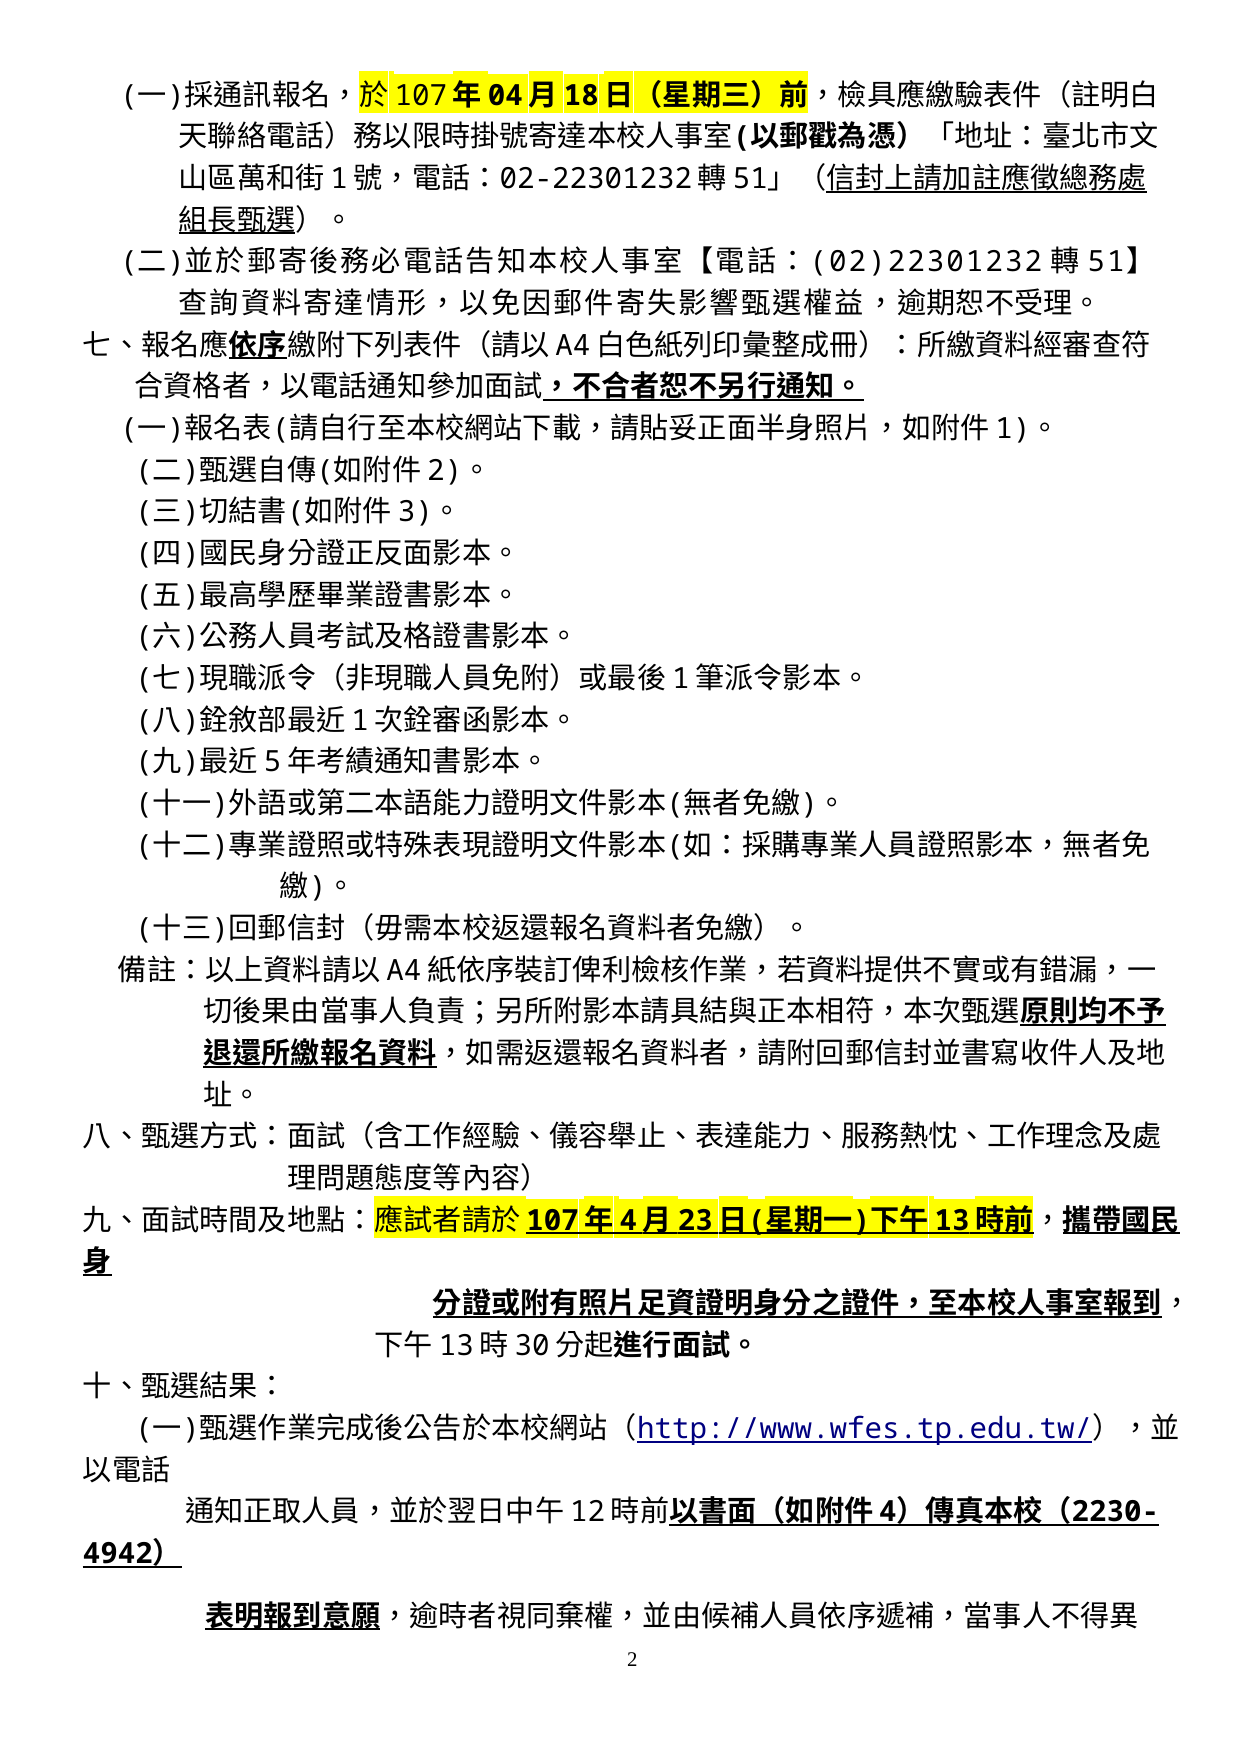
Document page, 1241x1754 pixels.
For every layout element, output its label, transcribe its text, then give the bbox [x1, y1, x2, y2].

text (一)採通訊報名，於107年04月18日（星期三）前，檢具應繳驗表件（註明白天聯絡電話）務以限時掛號寄達本校人事室(以郵戳為憑）「地址：臺北市文山區萬和街1號，電話：02-22301232轉51」（信封上請加註應徵總務處組長甄選）。 [120, 72, 1171, 238]
text 七、報名應依序繳附下列表件（請以A4白色紙列印彙整成冊）：所繳資料經審查符合資格者，以電話通知參加面試，不合者恕不另行通知。 [83, 322, 1171, 405]
text 八、甄選方式：面試（含工作經驗、儀容舉止、表達能力、服務熱忱、工作理念及處 [83, 1113, 1181, 1155]
text (四)國民身分證正反面影本。 [83, 530, 1181, 572]
text (十一)外語或第二本語能力證明文件影本(無者免繳)。 [83, 780, 1181, 822]
text (十三)回郵信封（毋需本校返還報名資料者免繳）。 [83, 905, 1181, 947]
text (二)並於郵寄後務必電話告知本校人事室【電話：(02)22301232轉51】查詢資料寄達情形，以免因郵件寄失影響甄選權益，逾期恕不受理。 [120, 238, 1171, 322]
text 十、甄選結果： (一)甄選作業完成後公告於本校網站（http://www.wfes.tp.edu.tw/），並以電話 [83, 1363, 1181, 1488]
text (九)最近5年考績通知書影本。 [83, 738, 1181, 780]
text 理問題態度等內容） [83, 1155, 1181, 1197]
text 通知正取人員，並於翌日中午12時前以書面（如附件4）傳真本校（2230-4942） [83, 1488, 1181, 1572]
text 表明報到意願，逾時者視同棄權，並由候補人員依序遞補，當事人不得異 [83, 1572, 1181, 1634]
text (八)銓敘部最近1次銓審函影本。 [83, 697, 1181, 738]
text 下午13時30分起進行面試。 [83, 1322, 1181, 1363]
text (一)報名表(請自行至本校網站下載，請貼妥正面半身照片，如附件1)。 [120, 405, 1181, 447]
text (三)切結書(如附件3)。 [83, 488, 1181, 530]
text (六)公務人員考試及格證書影本。 [83, 613, 1181, 655]
text 九、面試時間及地點：應試者請於107年4月23日(星期一)下午13時前，攜帶國民身 [83, 1197, 1181, 1280]
text (十二)專業證照或特殊表現證明文件影本(如：採購專業人員證照影本，無者免繳)。 [83, 822, 1181, 905]
text (五)最高學歷畢業證書影本。 [83, 572, 1181, 613]
text 分證或附有照片足資證明身分之證件，至本校人事室報到， [83, 1280, 1181, 1322]
text 備註：以上資料請以A4紙依序裝訂俾利檢核作業，若資料提供不實或有錯漏，一切後果由當事人負責；另所附影本請具結與正本相符，本次甄選原則均不予退還所繳報名資料，如需返還報名資料者，請附回郵信封並書寫收件人及地址。 [83, 947, 1181, 1113]
text (二)甄選自傳(如附件2)。 [83, 447, 1181, 488]
text (七)現職派令（非現職人員免附）或最後1筆派令影本。 [83, 655, 1181, 697]
